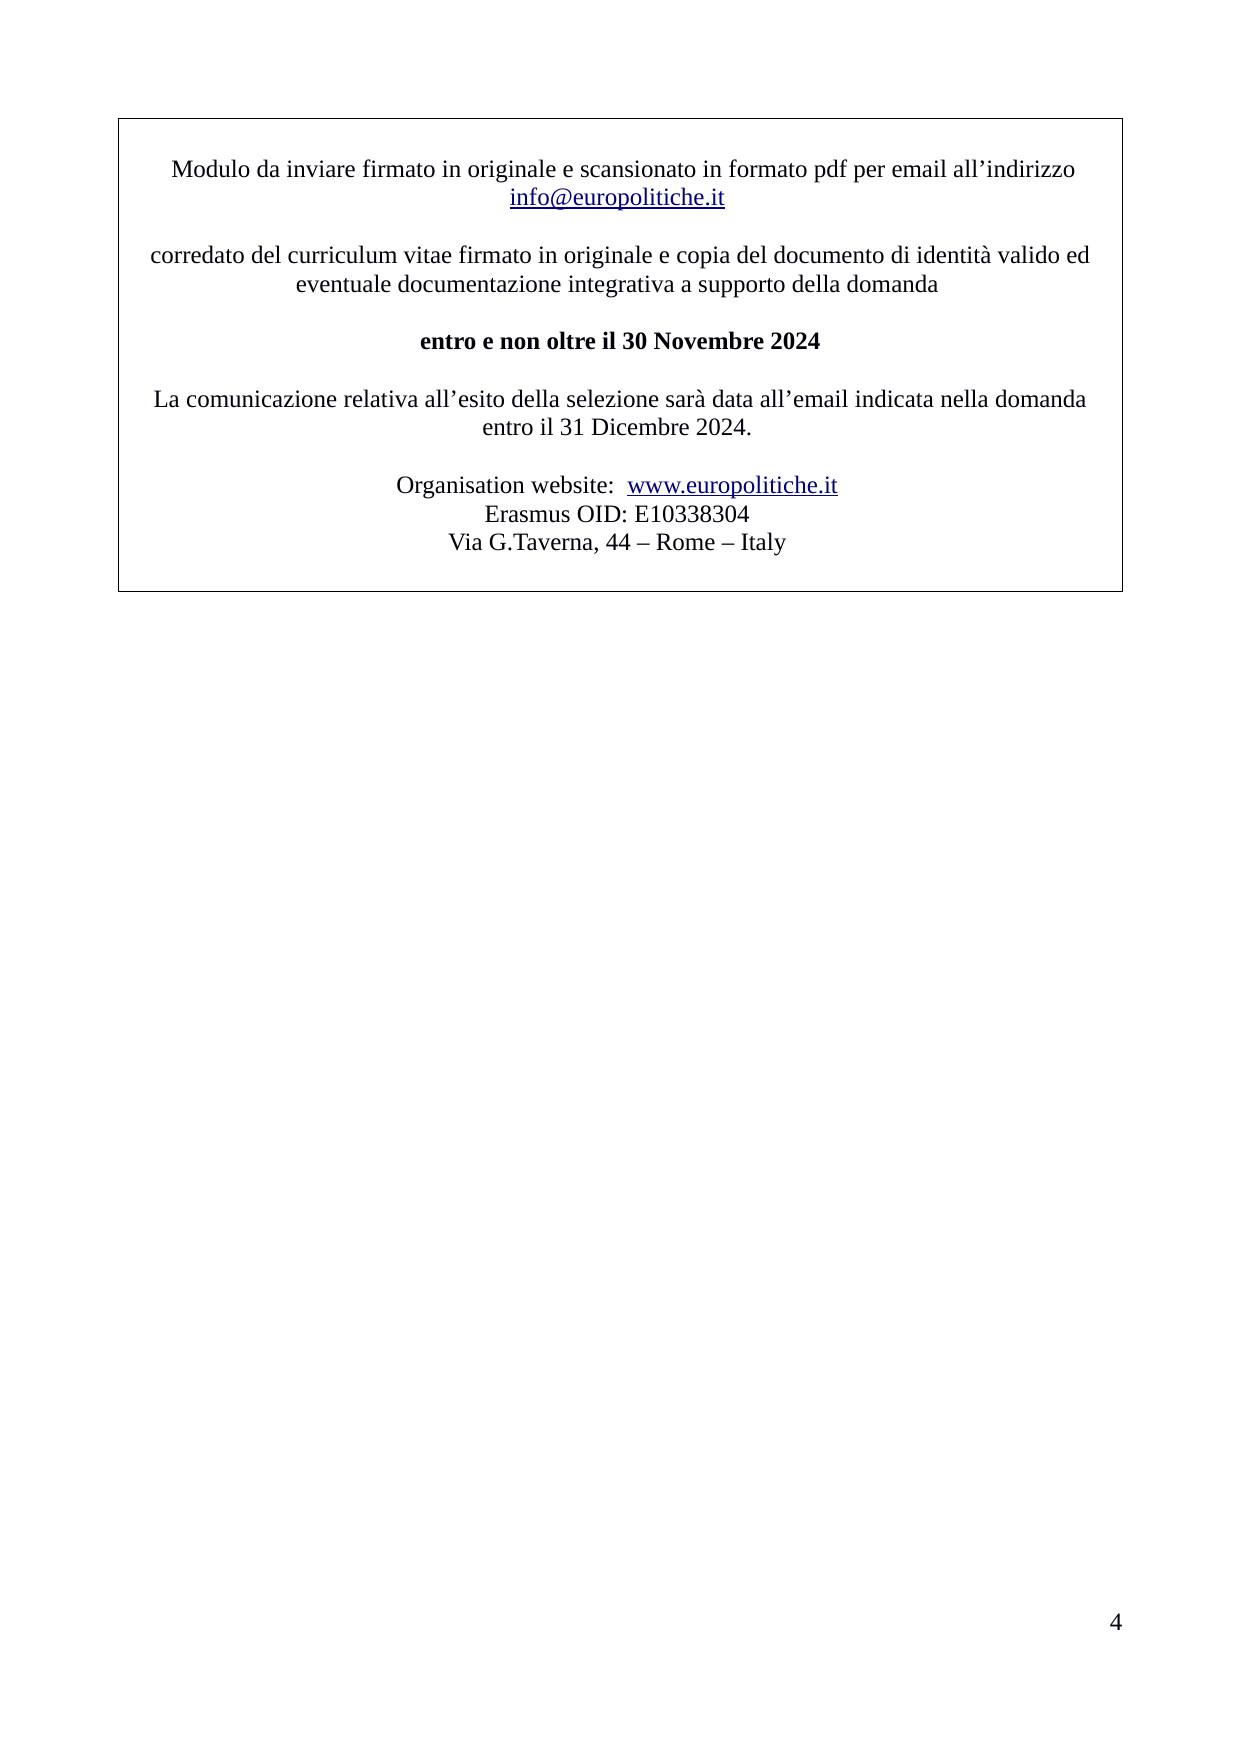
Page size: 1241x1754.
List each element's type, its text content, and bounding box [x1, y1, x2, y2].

table_header Modulo da inviare firmato in originale e scansionato in formato pdf per email all’indirizzo info@europolitiche.it corredato del curriculum vitae firmato in originale e copia del documento di identità valido ed eventuale documentazione integrativa a supporto della domanda entro e non oltre il 30 Novembre 2024 La comunicazione relativa all’esito della selezione sarà data all’email indicata nella domanda entro il 31 Dicembre 2024. Organisation website: www.europolitiche.it Erasmus OID: E10338304 Via G.Taverna, 44 – Rome – Italy [119, 119, 1122, 591]
